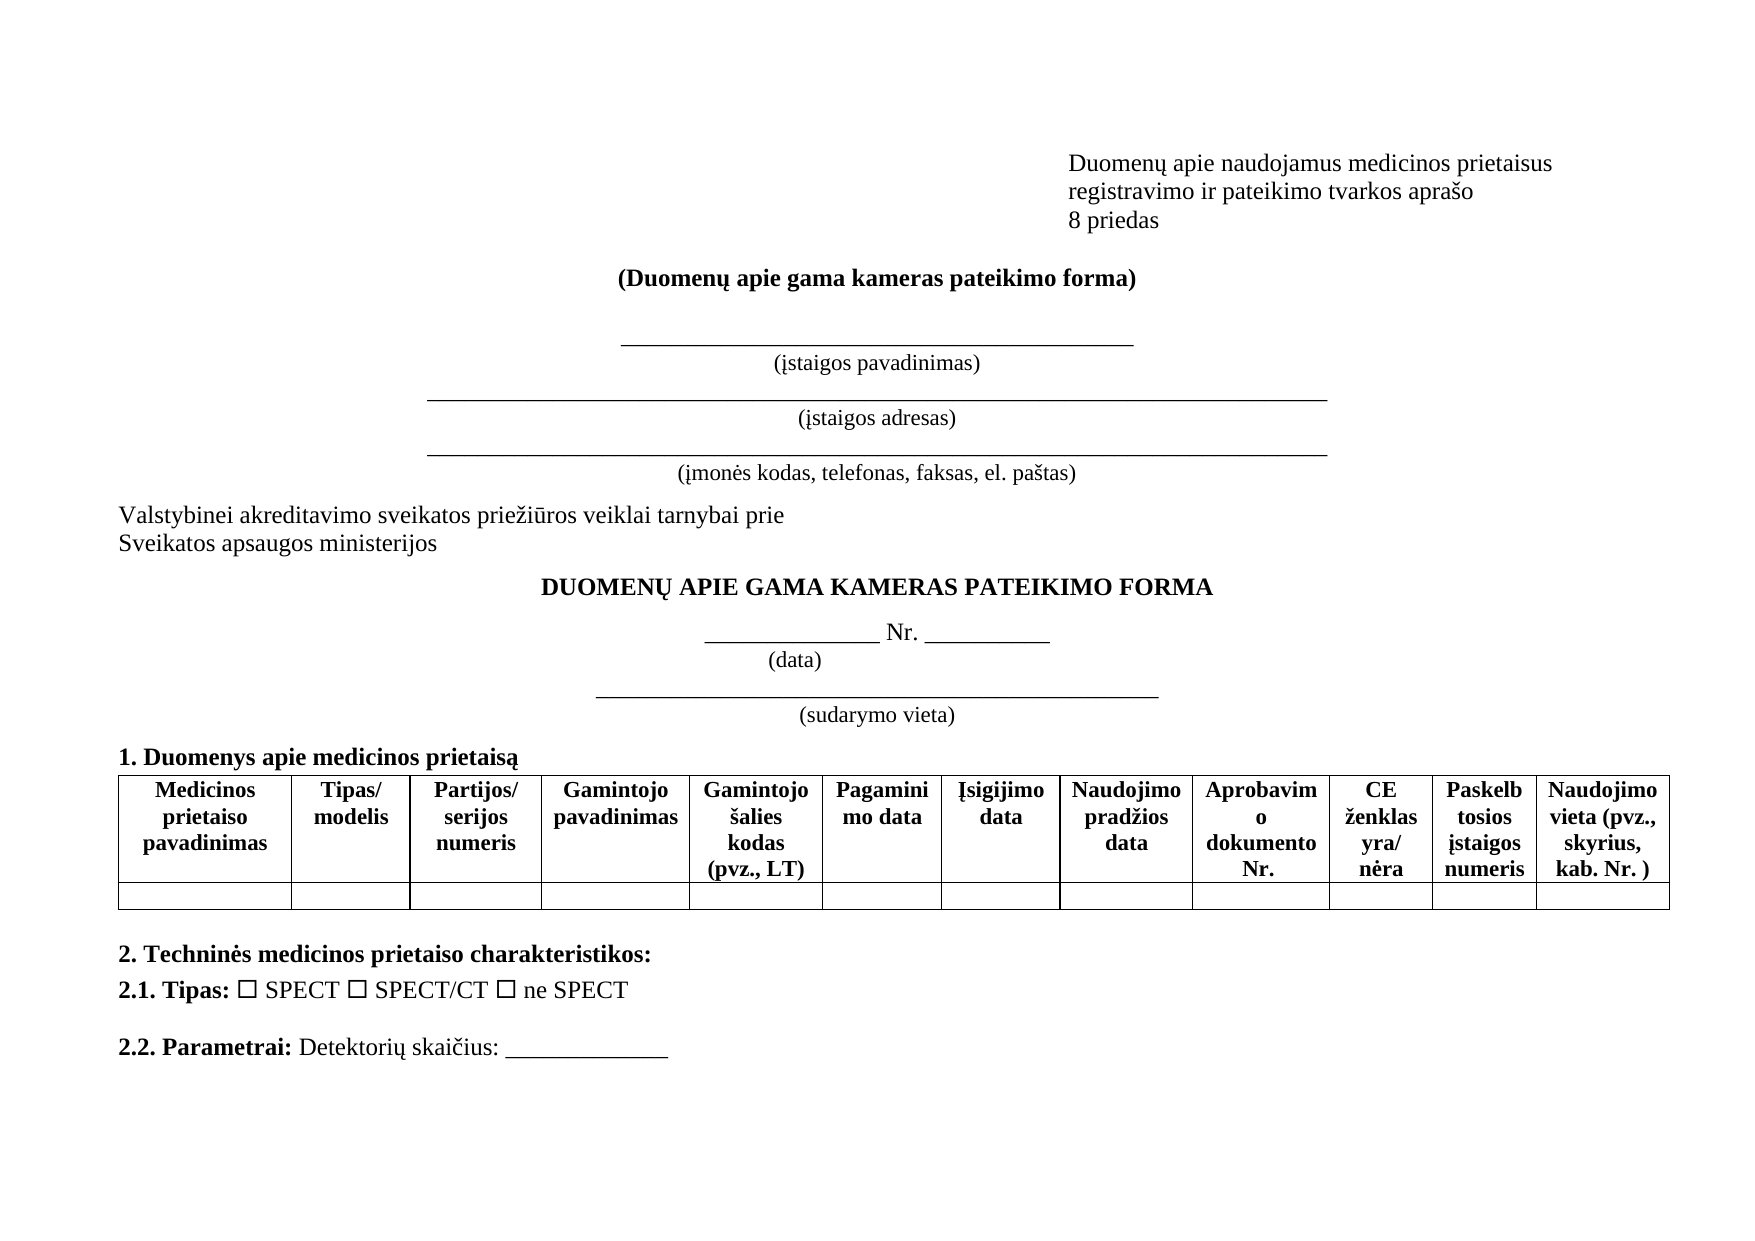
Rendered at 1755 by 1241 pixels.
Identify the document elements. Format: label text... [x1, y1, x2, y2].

table_cell [1330, 883, 1432, 909]
table_header CE ženklas yra/ nėra [1330, 776, 1432, 882]
table_header Naudojimo pradžios data [1061, 776, 1192, 882]
table_header Pagaminimo data [823, 776, 941, 882]
text _________________________________________ [118, 320, 1636, 349]
table_cell [823, 883, 941, 909]
text (įstaigos adresas) [118, 404, 1636, 430]
text ________________________________________________________________________ [118, 430, 1636, 459]
table_cell [1537, 883, 1669, 909]
table_cell [1433, 883, 1536, 909]
text 8 priedas [1068, 205, 1636, 234]
table_cell [119, 883, 291, 909]
text ________________________________________________________________________ [118, 375, 1636, 404]
table_header Aprobavimo dokumento Nr. [1193, 776, 1329, 882]
text (įstaigos pavadinimas) [118, 349, 1636, 375]
text 2. Techninės medicinos prietaiso charakteristikos: [118, 939, 1636, 968]
text Valstybinei akreditavimo sveikatos priežiūros veiklai tarnybai prie [118, 500, 1636, 528]
text (Duomenų apie gama kameras pateikimo forma) [118, 263, 1636, 291]
text ______________ Nr. __________ [118, 617, 1636, 646]
text (data) [768, 646, 1636, 672]
text (sudarymo vieta) [118, 701, 1636, 727]
text (įmonės kodas, telefonas, faksas, el. paštas) [118, 459, 1636, 485]
table_cell [542, 883, 689, 909]
table_header Naudojimo vieta (pvz., skyrius, kab. Nr. ) [1537, 776, 1669, 882]
table_header Medicinos prietaiso pavadinimas [119, 776, 291, 882]
table_header Gamintojo pavadinimas [542, 776, 689, 882]
text Sveikatos apsaugos ministerijos [118, 528, 1636, 557]
text DUOMENŲ APIE GAMA KAMERAS PATEIKIMO FORMA [118, 572, 1636, 600]
text 2.1. Tipas: [] SPECT [] SPECT/CT [] ne SPECT [118, 975, 1636, 1004]
text Duomenų apie naudojamus medicinos prietaisus registravimo ir pateikimo tvarkos aprašo [1068, 148, 1636, 205]
table_cell [1193, 883, 1329, 909]
table_cell [411, 883, 541, 909]
table_cell [942, 883, 1059, 909]
table_cell [292, 883, 409, 909]
text 1. Duomenys apie medicinos prietaisą [118, 742, 1636, 771]
table_header Partijos/ serijos numeris [411, 776, 541, 882]
text 2.2. Parametrai: Detektorių skaičius: _____________ [118, 1032, 1636, 1061]
text _____________________________________________ [118, 672, 1636, 701]
table_header Tipas/ modelis [292, 776, 409, 882]
table_header Gamintojo šalies kodas (pvz., LT) [690, 776, 822, 882]
table_cell [1061, 883, 1192, 909]
table_header Įsigijimo data [942, 776, 1059, 882]
table_cell [690, 883, 822, 909]
table_header Paskelbtosios įstaigos numeris [1433, 776, 1536, 882]
